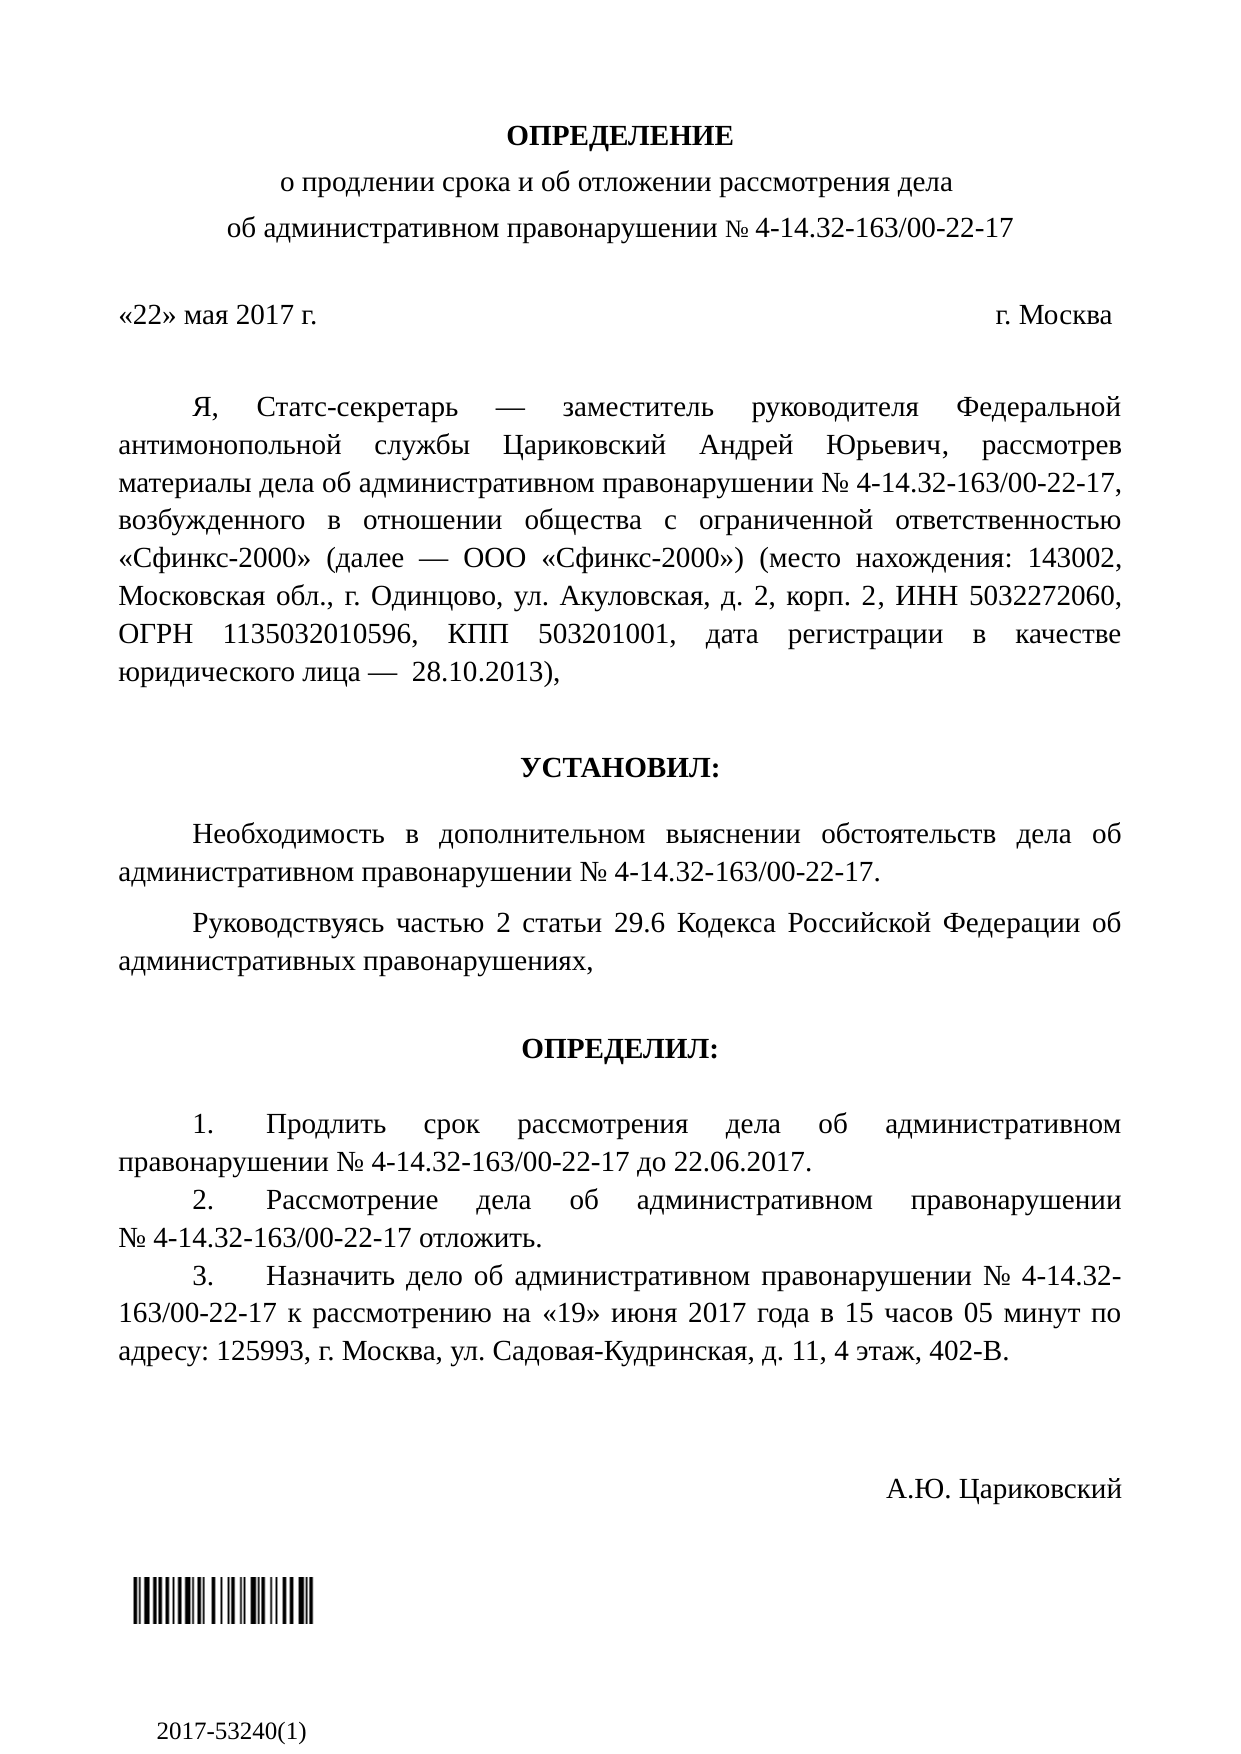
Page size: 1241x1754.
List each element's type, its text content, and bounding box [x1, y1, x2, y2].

text 2. Рассмотрение дела об административном правонарушении № 4-14.32-163/00-22-17 отложить. [118, 1178, 1122, 1253]
text А.Ю. Цариковский [118, 1467, 1122, 1505]
text «22» мая 2017 г. г. Москва [118, 297, 1122, 331]
text ОПРЕДЕЛИЛ: [118, 1026, 1122, 1064]
text 3. Назначить дело об административном правонарушении № 4-14.32-163/00-22-17 к рассмотрению на «19» июня 2017 года в 15 часов 05 минут по адресу: 125993, г. Москва, ул. Садовая-Кудринская, д. 11, 4 этаж, 402-В. [118, 1253, 1122, 1367]
text Я, Статс-секретарь — заместитель руководителя Федеральной антимонопольной службы Цариковский Андрей Юрьевич, рассмотрев материалы дела об административном правонарушении № 4-14.32-163/00-22-17, возбужденного в отношении общества с ограниченной ответственностью «Сфинкс-2000» (далее — ООО «Сфинкс-2000») (место нахождения: 143002, Московская обл., г. Одинцово, ул. Акуловская, д. 2, корп. 2, ИНН 5032272060, ОГРН 1135032010596, КПП 503201001, дата регистрации в качестве юридического лица — 28.10.2013), [118, 385, 1122, 687]
text 1. Продлить срок рассмотрения дела об административном правонарушении № 4-14.32-163/00-22-17 до 22.06.2017. [118, 1102, 1122, 1178]
text о продлении срока и об отложении рассмотрения дела [118, 164, 1122, 198]
text Необходимость в дополнительном выяснении обстоятельств дела об административном правонарушении № 4-14.32-163/00-22-17. [118, 812, 1122, 888]
text УСТАНОВИЛ: [118, 750, 1122, 784]
picture [118, 1577, 331, 1624]
text Руководствуясь частью 2 статьи 29.6 Кодекса Российской Федерации об административных правонарушениях, [118, 901, 1122, 976]
text ОПРЕДЕЛЕНИЕ [118, 118, 1122, 152]
text об административном правонарушении № 4-14.32-163/00-22-17 [118, 210, 1122, 244]
